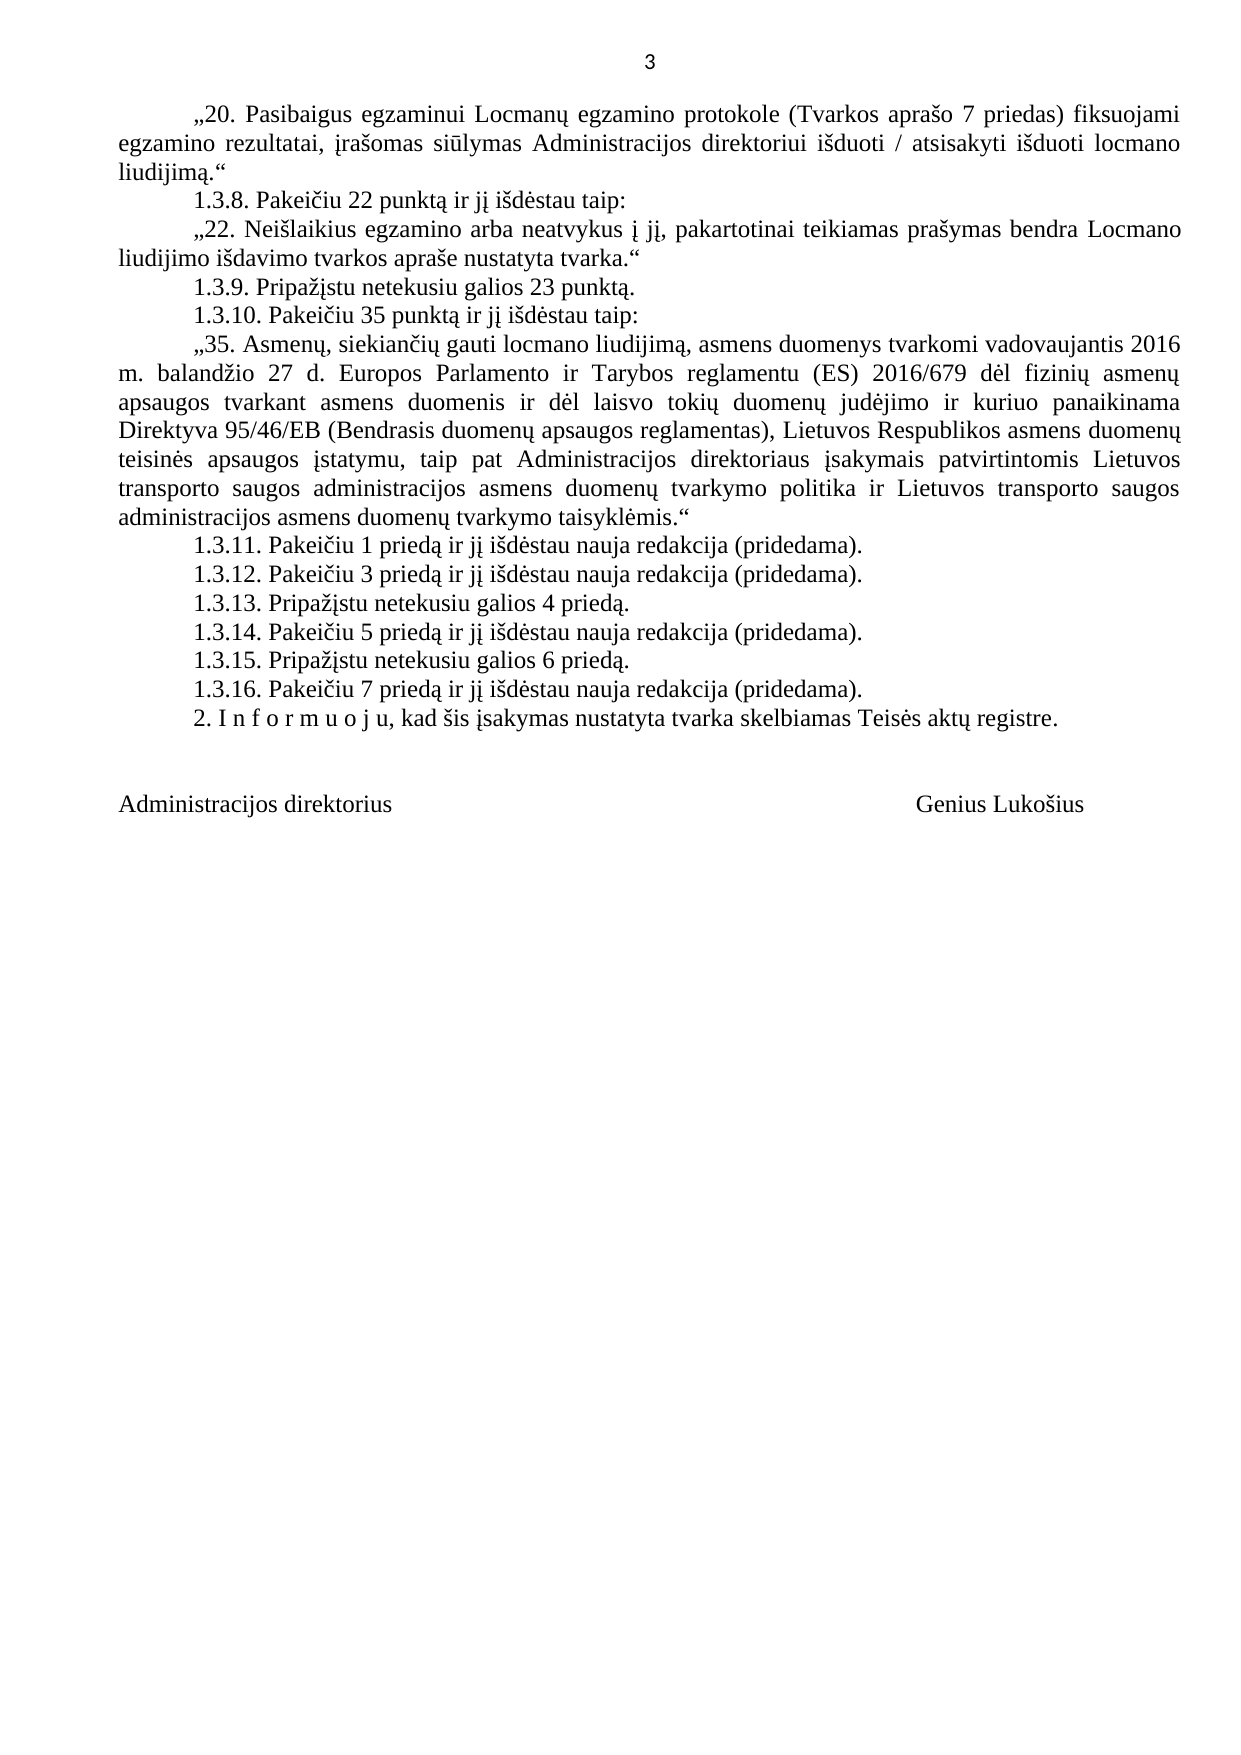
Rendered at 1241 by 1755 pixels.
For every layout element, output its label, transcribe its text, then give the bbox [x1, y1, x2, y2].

text 1.3.9. Pripažįstu netekusiu galios 23 punktą. [118, 272, 1181, 301]
text 1.3.10. Pakeičiu 35 punktą ir jį išdėstau taip: [118, 301, 1181, 329]
text 1.3.8. Pakeičiu 22 punktą ir jį išdėstau taip: [118, 186, 1181, 214]
text 1.3.12. Pakeičiu 3 priedą ir jį išdėstau nauja redakcija (pridedama). [118, 559, 1181, 588]
text 1.3.11. Pakeičiu 1 priedą ir jį išdėstau nauja redakcija (pridedama). [118, 531, 1181, 559]
text Administracijos direktorius Genius Lukošius [118, 789, 1181, 818]
text 2. I n f o r m u o j u, kad šis įsakymas nustatyta tvarka skelbiamas Teisės aktų registre. [118, 703, 1181, 732]
text „22. Neišlaikius egzamino arba neatvykus į jį, pakartotinai teikiamas prašymas bendra Locmano liudijimo išdavimo tvarkos apraše nustatyta tvarka.“ [118, 214, 1181, 272]
text 1.3.15. Pripažįstu netekusiu galios 6 priedą. [118, 646, 1181, 674]
text „20. Pasibaigus egzaminui Locmanų egzamino protokole (Tvarkos aprašo 7 priedas) fiksuojami egzamino rezultatai, įrašomas siūlymas Administracijos direktoriui išduoti / atsisakyti išduoti locmano liudijimą.“ [118, 99, 1181, 186]
text „35. Asmenų, siekiančių gauti locmano liudijimą, asmens duomenys tvarkomi vadovaujantis 2016 m. balandžio 27 d. Europos Parlamento ir Tarybos reglamentu (ES) 2016/679 dėl fizinių asmenų apsaugos tvarkant asmens duomenis ir dėl laisvo tokių duomenų judėjimo ir kuriuo panaikinama Direktyva 95/46/EB (Bendrasis duomenų apsaugos reglamentas), Lietuvos Respublikos asmens duomenų teisinės apsaugos įstatymu, taip pat Administracijos direktoriaus įsakymais patvirtintomis Lietuvos transporto saugos administracijos asmens duomenų tvarkymo politika ir Lietuvos transporto saugos administracijos asmens duomenų tvarkymo taisyklėmis.“ [118, 329, 1181, 531]
text 1.3.14. Pakeičiu 5 priedą ir jį išdėstau nauja redakcija (pridedama). [118, 617, 1181, 646]
text 1.3.13. Pripažįstu netekusiu galios 4 priedą. [118, 588, 1181, 617]
text 1.3.16. Pakeičiu 7 priedą ir jį išdėstau nauja redakcija (pridedama). [118, 674, 1181, 703]
